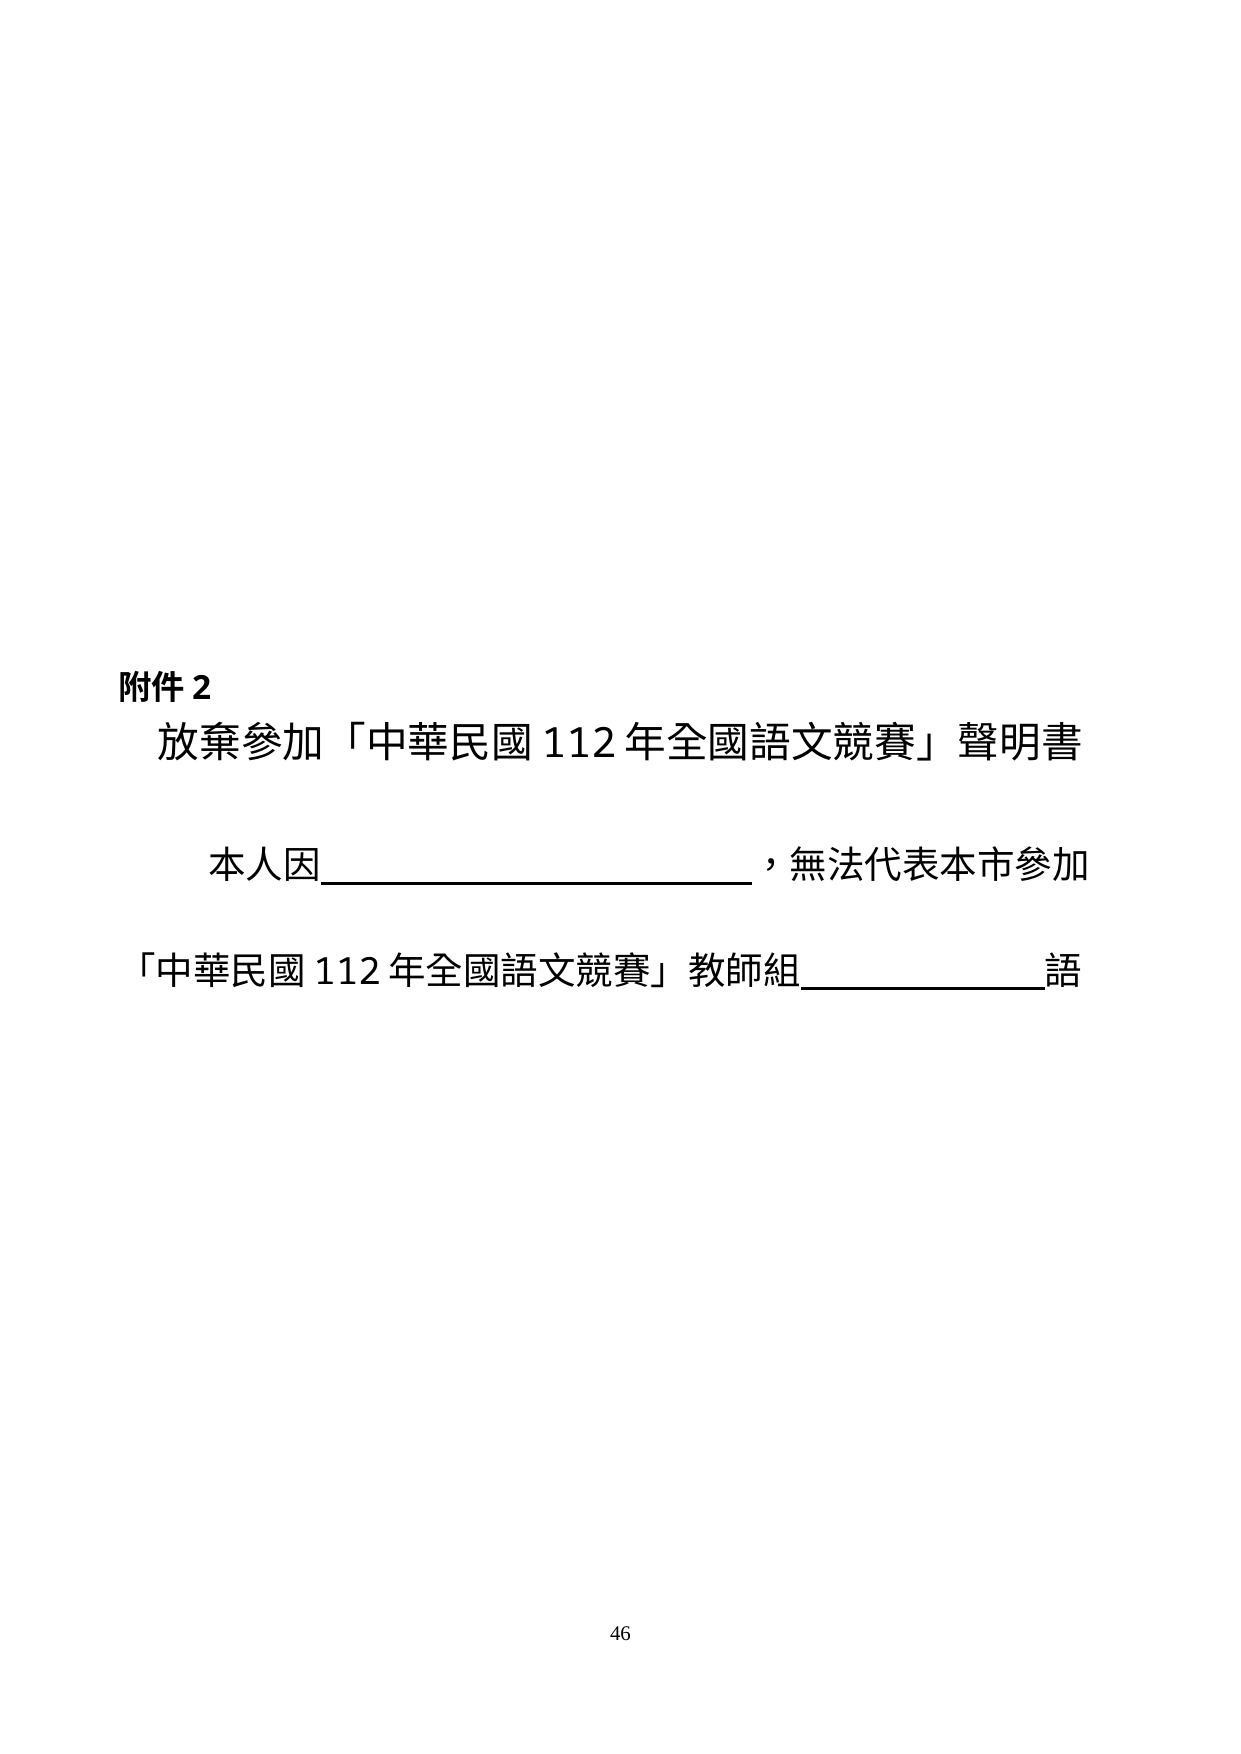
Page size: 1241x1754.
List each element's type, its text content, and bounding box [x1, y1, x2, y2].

text 本人因 ，無法代表本市參加 [118, 835, 1122, 890]
text 附件2 [118, 661, 1122, 709]
text 放棄參加「中華民國112年全國語文競賽」聲明書 [118, 709, 1122, 769]
text 「中華民國112年全國語文競賽」教師組 語 [118, 941, 1122, 995]
